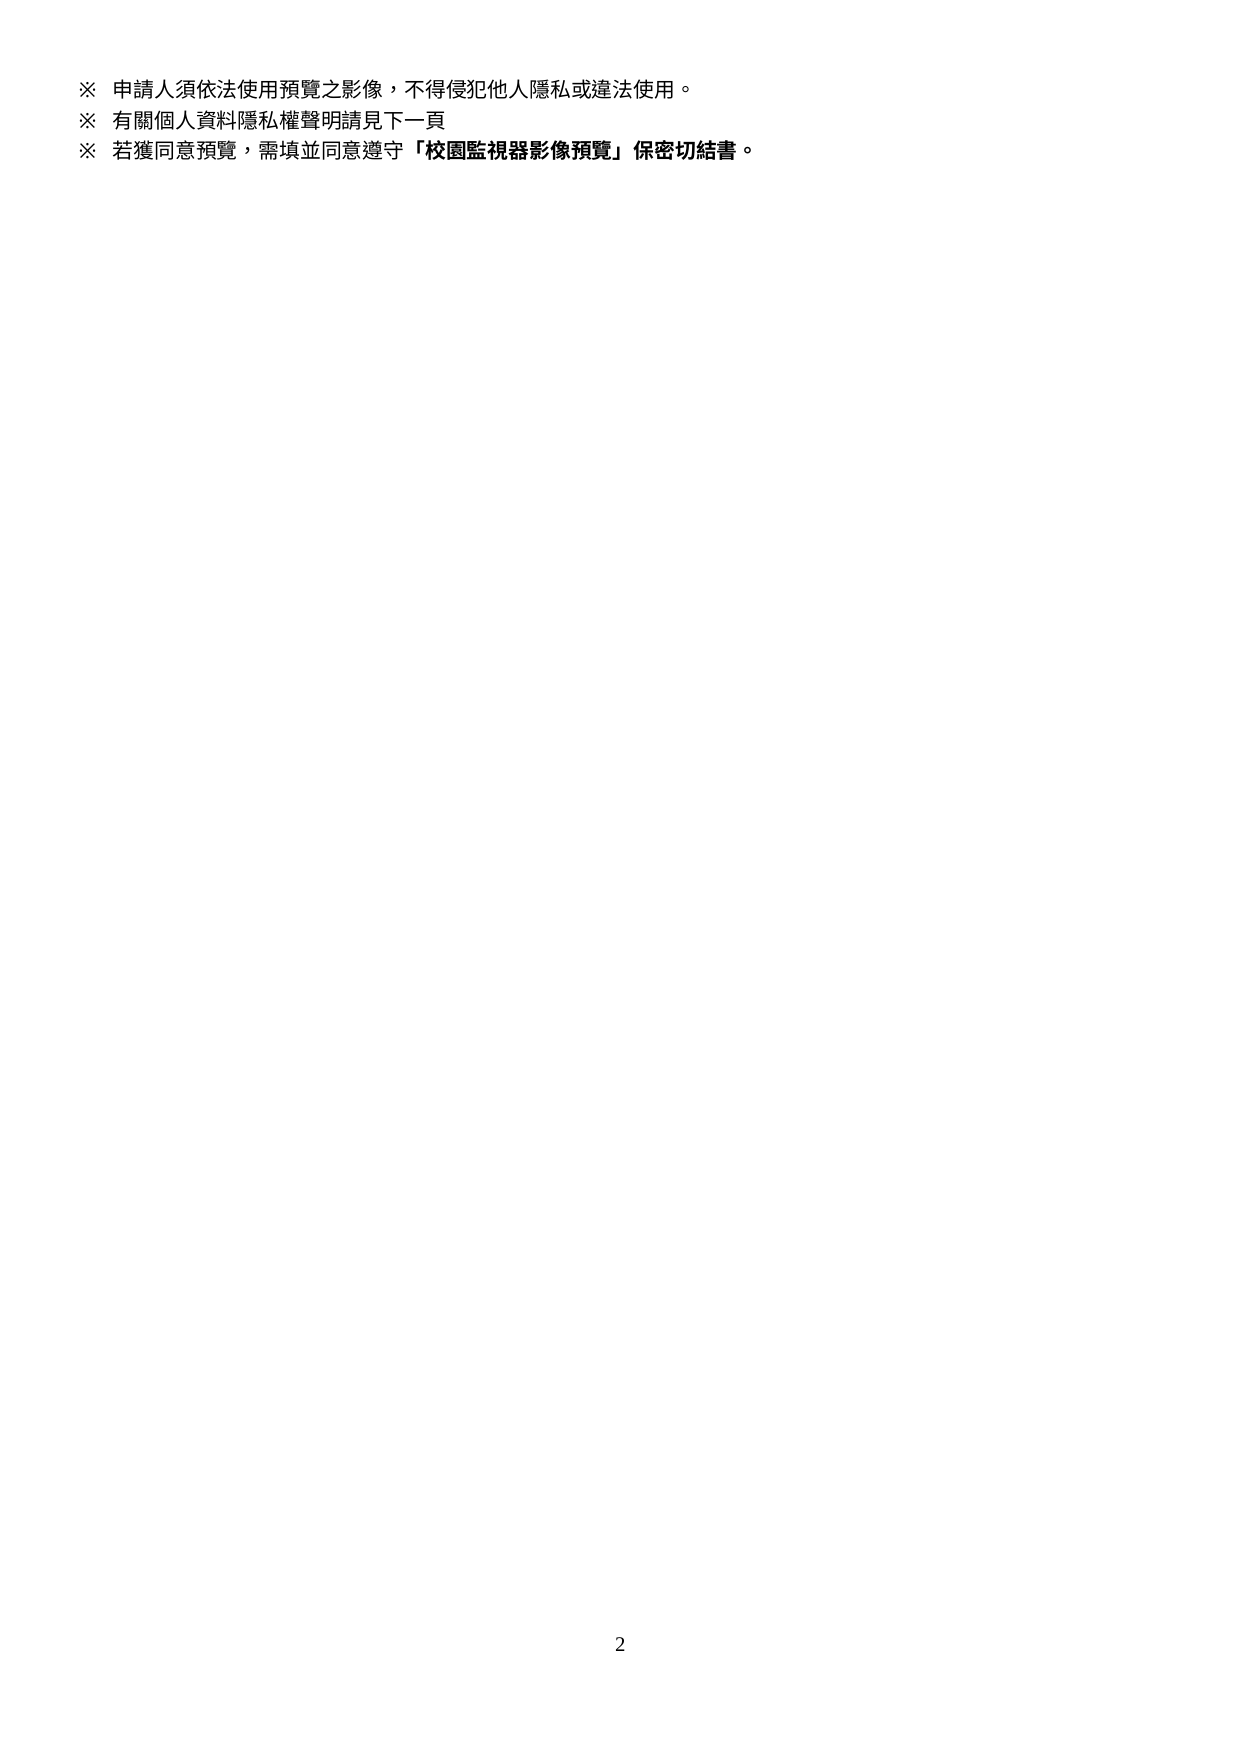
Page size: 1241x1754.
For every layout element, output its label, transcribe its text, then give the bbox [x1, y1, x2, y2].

list 有關個人資料隱私權聲明請見下一頁 [75, 104, 1165, 134]
list 申請人須依法使用預覽之影像，不得侵犯他人隱私或違法使用。 [75, 74, 1165, 104]
list 若獲同意預覽，需填並同意遵守「校園監視器影像預覽」保密切結書。 [75, 134, 1165, 165]
